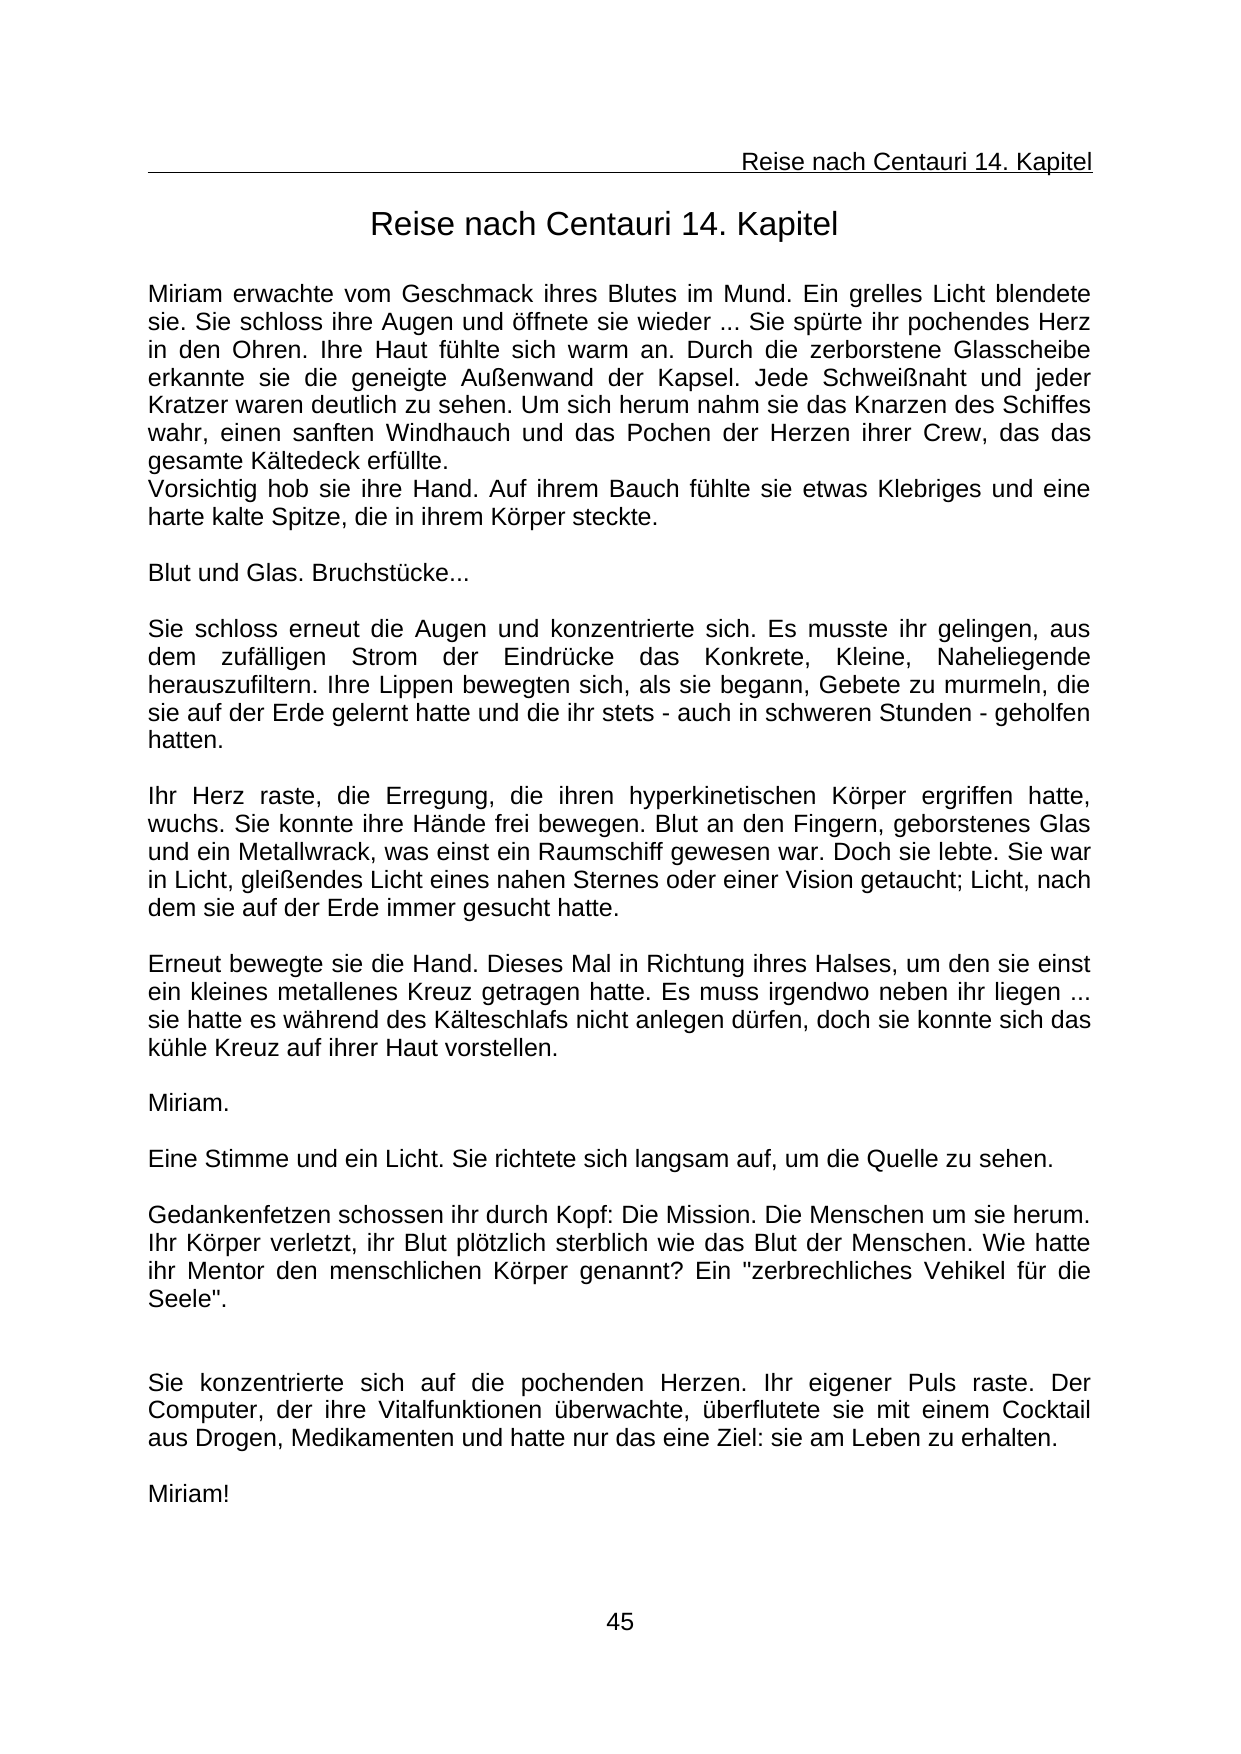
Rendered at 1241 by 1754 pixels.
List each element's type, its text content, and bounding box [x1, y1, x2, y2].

text Vorsichtig hob sie ihre Hand. Auf ihrem Bauch fühlte sie etwas Klebriges und eine harte kalte Spitze, die in ihrem Körper steckte. [148, 475, 1092, 531]
text Erneut bewegte sie die Hand. Dieses Mal in Richtung ihres Halses, um den sie einst ein kleines metallenes Kreuz getragen hatte. Es muss irgendwo neben ihr liegen ... sie hatte es während des Kälteschlafs nicht anlegen dürfen, doch sie konnte sich das kühle Kreuz auf ihrer Haut vorstellen. [148, 949, 1092, 1061]
text Sie konzentrierte sich auf die pochenden Herzen. Ihr eigener Puls raste. Der Computer, der ihre Vitalfunktionen überwachte, überflutete sie mit einem Cocktail aus Drogen, Medikamenten und hatte nur das eine Ziel: sie am Leben zu erhalten. [148, 1368, 1092, 1452]
text Gedankenfetzen schossen ihr durch Kopf: Die Mission. Die Menschen um sie herum. Ihr Körper verletzt, ihr Blut plötzlich sterblich wie das Blut der Menschen. Wie hatte ihr Mentor den menschlichen Körper genannt? Ein "zerbrechliches Vehikel für die Seele". [148, 1201, 1092, 1312]
text Blut und Glas. Bruchstücke... [148, 559, 1092, 587]
text Miriam! [148, 1480, 1092, 1508]
text Eine Stimme und ein Licht. Sie richtete sich langsam auf, um die Quelle zu sehen. [148, 1145, 1092, 1173]
text Sie schloss erneut die Augen und konzentrierte sich. Es musste ihr gelingen, aus dem zufälligen Strom der Eindrücke das Konkrete, Kleine, Naheliegende herauszufiltern. Ihre Lippen bewegten sich, als sie begann, Gebete zu murmeln, die sie auf der Erde gelernt hatte und die ihr stets - auch in schweren Stunden - geholfen hatten. [148, 614, 1092, 754]
text Ihr Herz raste, die Erregung, die ihren hyperkinetischen Körper ergriffen hatte, wuchs. Sie konnte ihre Hände frei bewegen. Blut an den Fingern, geborstenes Glas und ein Metallwrack, was einst ein Raumschiff gewesen war. Doch sie lebte. Sie war in Licht, gleißendes Licht eines nahen Sternes oder einer Vision getaucht; Licht, nach dem sie auf der Erde immer gesucht hatte. [148, 782, 1092, 922]
text Miriam. [148, 1089, 1092, 1117]
text Miriam erwachte vom Geschmack ihres Blutes im Mund. Ein grelles Licht blendete sie. Sie schloss ihre Augen und öffnete sie wieder ... Sie spürte ihr pochendes Herz in den Ohren. Ihre Haut fühlte sich warm an. Durch die zerborstene Glasscheibe erkannte sie die geneigte Außenwand der Kapsel. Jede Schweißnaht und jeder Kratzer waren deutlich zu sehen. Um sich herum nahm sie das Knarzen des Schiffes wahr, einen sanften Windhauch und das Pochen der Herzen ihrer Crew, das das gesamte Kältedeck erfüllte. [148, 279, 1092, 475]
